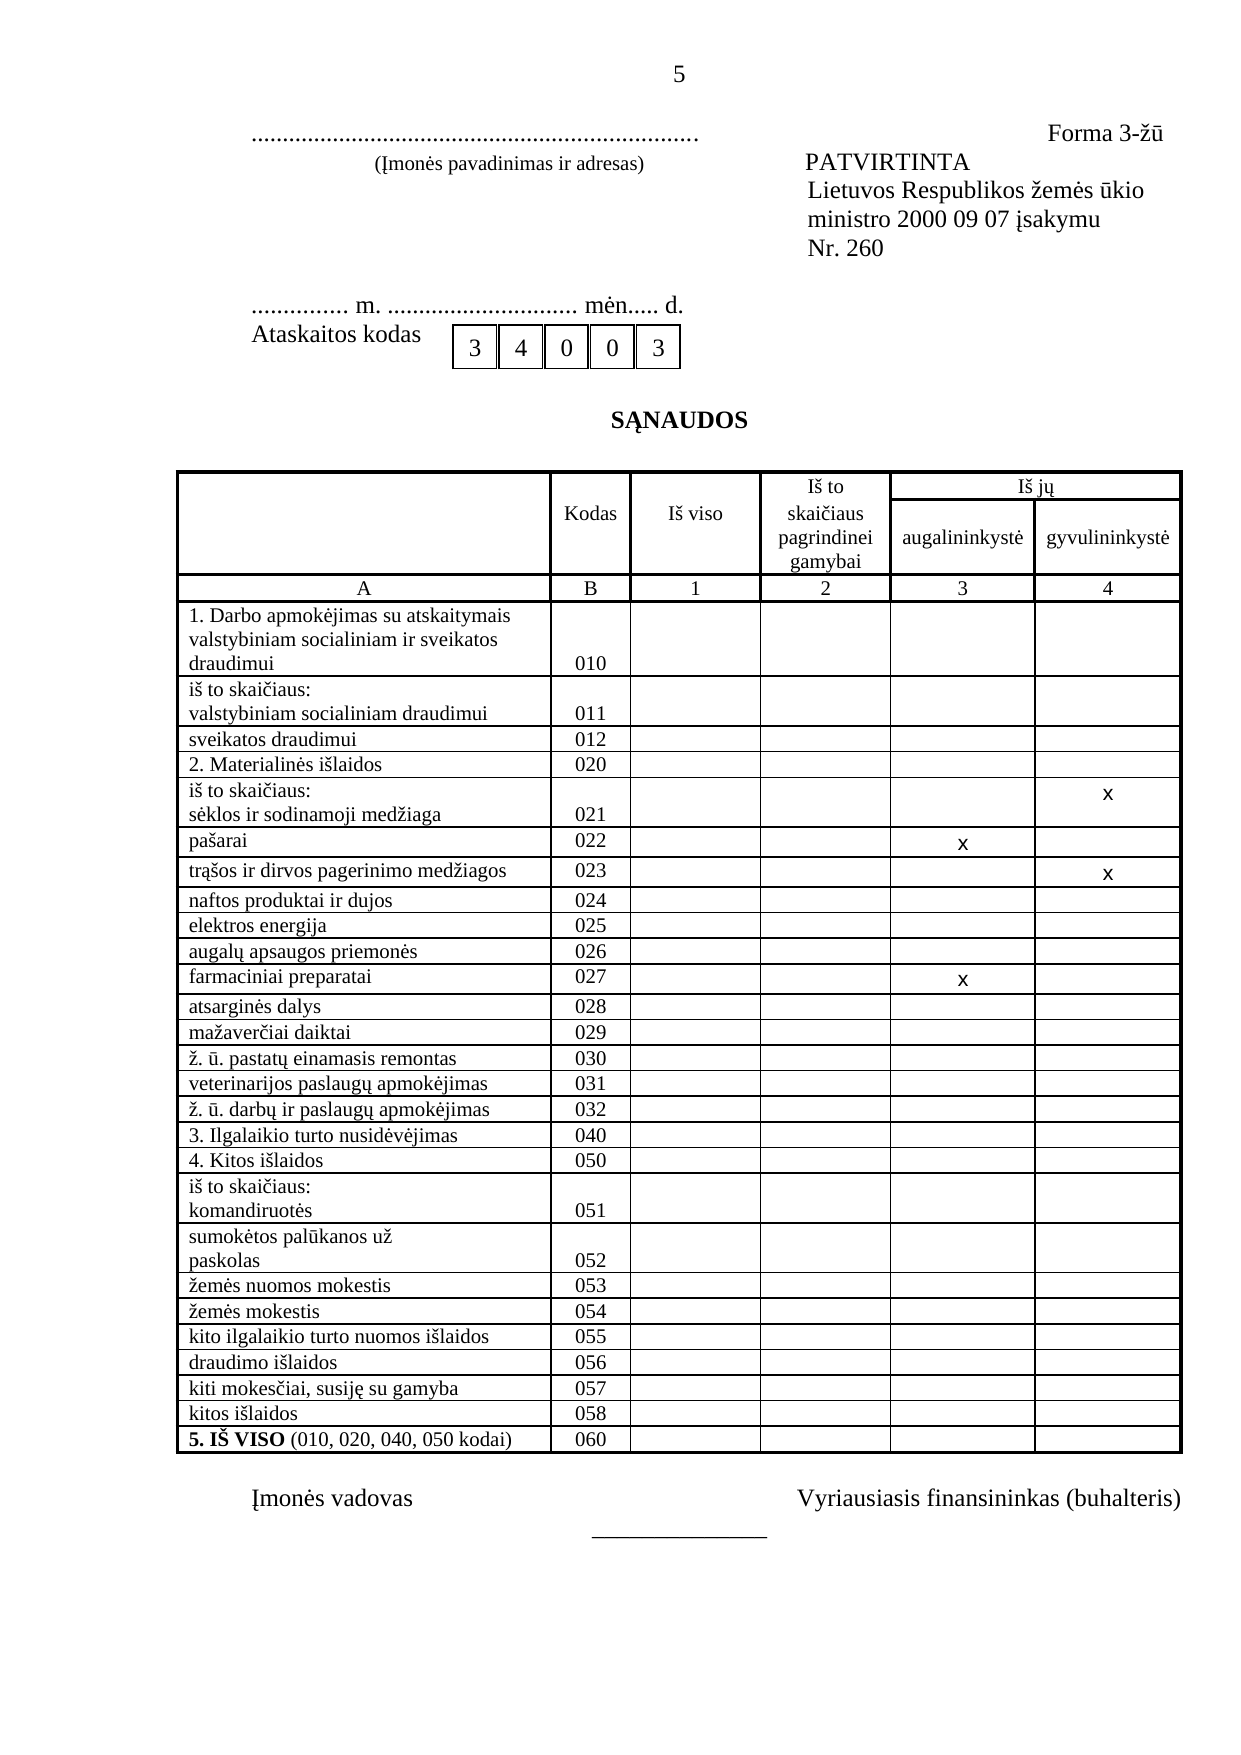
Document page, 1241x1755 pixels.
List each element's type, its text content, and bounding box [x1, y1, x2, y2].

table_cell 030 [552, 1046, 630, 1070]
table_cell [891, 888, 1034, 912]
table_cell 055 [552, 1325, 630, 1348]
text 0 [606, 333, 618, 360]
table_cell žemės nuomos mokestis [179, 1273, 550, 1297]
table_header Iš to [762, 474, 889, 498]
text Ataskaitos kodas [637, 326, 679, 368]
table_cell [631, 1273, 760, 1297]
table_cell kito ilgalaikio turto nuomos išlaidos [179, 1325, 550, 1348]
table_cell 057 [552, 1376, 630, 1400]
table_cell [631, 727, 760, 751]
table_cell 025 [552, 913, 630, 937]
table_cell iš to skaičiaus: sėklos ir sodinamoji medžiaga [179, 778, 550, 826]
table_cell [631, 752, 760, 776]
table_cell 4. Kitos išlaidos [179, 1148, 550, 1172]
table_cell [631, 888, 760, 912]
table_cell [761, 913, 890, 937]
table_cell [631, 603, 760, 675]
table_cell [1036, 888, 1179, 912]
table_cell 4 [1036, 576, 1179, 600]
table_cell 027 [552, 965, 630, 993]
table_cell [891, 1148, 1034, 1172]
table_cell 021 [552, 778, 630, 826]
table_cell [1036, 1148, 1179, 1172]
table_cell 023 [552, 858, 630, 886]
table_cell [761, 1071, 890, 1095]
table_cell skaičiaus pagrindinei gamybai [762, 498, 889, 573]
table_cell 029 [552, 1020, 630, 1044]
text 4 [514, 333, 526, 351]
table_cell 053 [552, 1273, 630, 1297]
table_cell 022 [552, 828, 630, 856]
table_cell [1036, 1046, 1179, 1070]
table_cell [761, 1376, 890, 1400]
table_cell [1036, 1273, 1179, 1297]
table_cell [891, 1224, 1034, 1272]
table_cell [1036, 965, 1179, 993]
table_cell [761, 1123, 890, 1147]
table_cell [761, 1174, 890, 1222]
table_cell 012 [552, 727, 630, 751]
table_cell [761, 752, 890, 776]
table_cell 056 [552, 1350, 630, 1374]
table_cell ž. ū. pastatų einamasis remontas [179, 1046, 550, 1070]
table_cell [179, 498, 549, 573]
text Ataskaitos kodas [500, 326, 542, 368]
text Ataskaitos kodas [546, 326, 587, 368]
table_cell [1036, 1401, 1179, 1425]
text ministro 2000 09 07 įsakymu [177, 204, 1181, 233]
table_cell 026 [552, 939, 630, 963]
table_cell žemės mokestis [179, 1299, 550, 1323]
table_cell 1. Darbo apmokėjimas su atskaitymais valstybiniam socialiniam ir sveikatos draudimui [179, 603, 550, 675]
text Nr. 260 [177, 233, 1181, 262]
table_cell 040 [552, 1123, 630, 1147]
table_cell [1036, 677, 1179, 725]
table_cell naftos produktai ir dujos [179, 888, 550, 912]
table_cell [891, 677, 1034, 725]
table_cell [761, 858, 890, 886]
table_cell x [1036, 858, 1179, 886]
text 3 [469, 333, 481, 360]
text Ataskaitos kodas [454, 326, 496, 368]
table_cell [891, 778, 1034, 826]
table_cell Iš viso [632, 498, 759, 573]
table_cell [761, 995, 890, 1018]
table_cell ž. ū. darbų ir paslaugų apmokėjimas [179, 1097, 550, 1121]
table_cell 050 [552, 1148, 630, 1172]
table_cell [761, 888, 890, 912]
table_cell [1036, 1299, 1179, 1323]
table_header Iš jų [892, 474, 1179, 498]
table_cell [1036, 1325, 1179, 1348]
text ______________ [177, 1512, 1181, 1540]
table_cell [761, 1046, 890, 1070]
table_cell [631, 1299, 760, 1323]
table_cell [761, 1273, 890, 1297]
text 3 [652, 333, 664, 360]
table_cell [761, 1350, 890, 1374]
table_cell 024 [552, 888, 630, 912]
table_cell kiti mokesčiai, susiję su gamyba [179, 1376, 550, 1400]
table_cell [891, 1325, 1034, 1348]
table_cell [1036, 1427, 1179, 1451]
table_cell [1036, 603, 1179, 675]
text [514, 352, 526, 360]
table_cell [761, 939, 890, 963]
table_cell [891, 939, 1034, 963]
table_cell 060 [552, 1427, 630, 1451]
table_cell [761, 1299, 890, 1323]
table_cell x [891, 965, 1034, 993]
table_cell [631, 858, 760, 886]
text Lietuvos Respublikos žemės ūkio [177, 176, 1181, 204]
text . Forma 3-žū [177, 118, 1181, 147]
table_cell 028 [552, 995, 630, 1018]
table_cell [761, 677, 890, 725]
table_cell Kodas [552, 498, 629, 573]
table_cell [891, 752, 1034, 776]
table_cell [1036, 939, 1179, 963]
table_cell [631, 1174, 760, 1222]
table_header [552, 474, 629, 498]
table_cell 1 [632, 576, 759, 600]
table_cell iš to skaičiaus: komandiruotės [179, 1174, 550, 1222]
table_header [632, 474, 759, 498]
table_cell [761, 828, 890, 856]
table_cell mažaverčiai daiktai [179, 1020, 550, 1044]
table_cell [631, 677, 760, 725]
table_cell 052 [552, 1224, 630, 1272]
table_cell 020 [552, 752, 630, 776]
table_cell [891, 858, 1034, 886]
table_cell [631, 939, 760, 963]
table_cell iš to skaičiaus: valstybiniam socialiniam draudimui [179, 677, 550, 725]
table_cell sumokėtos palūkanos už paskolas [179, 1224, 550, 1272]
text 0 [560, 333, 572, 360]
table_cell [1036, 1376, 1179, 1400]
table_cell [891, 1376, 1034, 1400]
table_cell trąšos ir dirvos pagerinimo medžiagos [179, 858, 550, 886]
text Ataskaitos kodas [591, 326, 633, 368]
table_cell [631, 1224, 760, 1272]
table_cell [761, 1224, 890, 1272]
table_cell [891, 995, 1034, 1018]
table_cell [1036, 1020, 1179, 1044]
table_cell x [1036, 778, 1179, 826]
table_cell pašarai [179, 828, 550, 856]
table_cell [1036, 1174, 1179, 1222]
table_cell [631, 1046, 760, 1070]
table_cell [891, 1020, 1034, 1044]
table_cell 054 [552, 1299, 630, 1323]
table_cell [1036, 995, 1179, 1018]
table_cell [631, 1148, 760, 1172]
table_cell A [179, 576, 549, 600]
table_cell [631, 1376, 760, 1400]
table_cell [631, 828, 760, 856]
text (Įmonės pavadinimas ir adresas) PATVIRTINTA [177, 147, 1181, 176]
table_cell [1036, 1224, 1179, 1272]
table_cell veterinarijos paslaugų apmokėjimas [179, 1071, 550, 1095]
table_cell [891, 1427, 1034, 1451]
table_cell [761, 1148, 890, 1172]
table_cell [631, 965, 760, 993]
table_cell draudimo išlaidos [179, 1350, 550, 1374]
table_cell [761, 603, 890, 675]
table_cell [891, 1174, 1034, 1222]
table_cell [761, 1020, 890, 1044]
text m. mėn..... d. [177, 291, 1181, 319]
table_cell [631, 1427, 760, 1451]
table_cell farmaciniai preparatai [179, 965, 550, 993]
table_cell [631, 995, 760, 1018]
table_cell [631, 1350, 760, 1374]
table_cell 011 [552, 677, 630, 725]
table_cell [891, 1123, 1034, 1147]
table_cell [891, 1071, 1034, 1095]
table_cell [761, 1325, 890, 1348]
table_cell [1036, 1350, 1179, 1374]
table_cell [1036, 1123, 1179, 1147]
table_cell 2 [762, 576, 889, 600]
table_cell augalų apsaugos priemonės [179, 939, 550, 963]
table_cell [761, 1097, 890, 1121]
table_cell [761, 727, 890, 751]
table_cell 010 [552, 603, 630, 675]
table_cell [631, 1020, 760, 1044]
table_cell [631, 1071, 760, 1095]
table_cell [761, 965, 890, 993]
table_cell 3. Ilgalaikio turto nusidėvėjimas [179, 1123, 550, 1147]
table_cell gyvulininkystė [1036, 501, 1179, 573]
table_cell [1036, 1097, 1179, 1121]
table_cell 032 [552, 1097, 630, 1121]
table_cell [1036, 828, 1179, 856]
table_cell elektros energija [179, 913, 550, 937]
table_cell atsarginės dalys [179, 995, 550, 1018]
table_cell 2. Materialinės išlaidos [179, 752, 550, 776]
table_cell [891, 1299, 1034, 1323]
table_cell [1036, 752, 1179, 776]
table_cell [891, 1401, 1034, 1425]
table_cell 3 [892, 576, 1033, 600]
table_cell 031 [552, 1071, 630, 1095]
table_cell [761, 1427, 890, 1451]
text Įmonės vadovas Vyriausiasis finansininkas (buhalteris) [177, 1483, 1181, 1512]
table_cell [891, 727, 1034, 751]
table_cell [891, 1273, 1034, 1297]
table_cell 051 [552, 1174, 630, 1222]
table_cell [631, 913, 760, 937]
table_cell [1036, 1071, 1179, 1095]
table_cell [891, 1097, 1034, 1121]
table_cell [891, 1046, 1034, 1070]
text SĄNAUDOS [177, 406, 1181, 434]
table_cell [631, 1325, 760, 1348]
table_header [179, 474, 549, 498]
table_cell sveikatos draudimui [179, 727, 550, 751]
table_cell [631, 1097, 760, 1121]
table_cell B [552, 576, 629, 600]
table_cell [1036, 913, 1179, 937]
table_cell [631, 1401, 760, 1425]
text Ataskaitos kodas [177, 319, 1181, 348]
table_cell augalininkystė [892, 501, 1033, 573]
table_cell x [891, 828, 1034, 856]
table_cell [1036, 727, 1179, 751]
table_cell [891, 1350, 1034, 1374]
table_cell [761, 1401, 890, 1425]
table_cell 5. IŠ VISO (010, 020, 040, 050 kodai) [179, 1427, 550, 1451]
table_cell [891, 603, 1034, 675]
table_cell [761, 778, 890, 826]
table_cell kitos išlaidos [179, 1401, 550, 1425]
table_cell [891, 913, 1034, 937]
table_cell 058 [552, 1401, 630, 1425]
table_cell [631, 778, 760, 826]
table_cell [631, 1123, 760, 1147]
